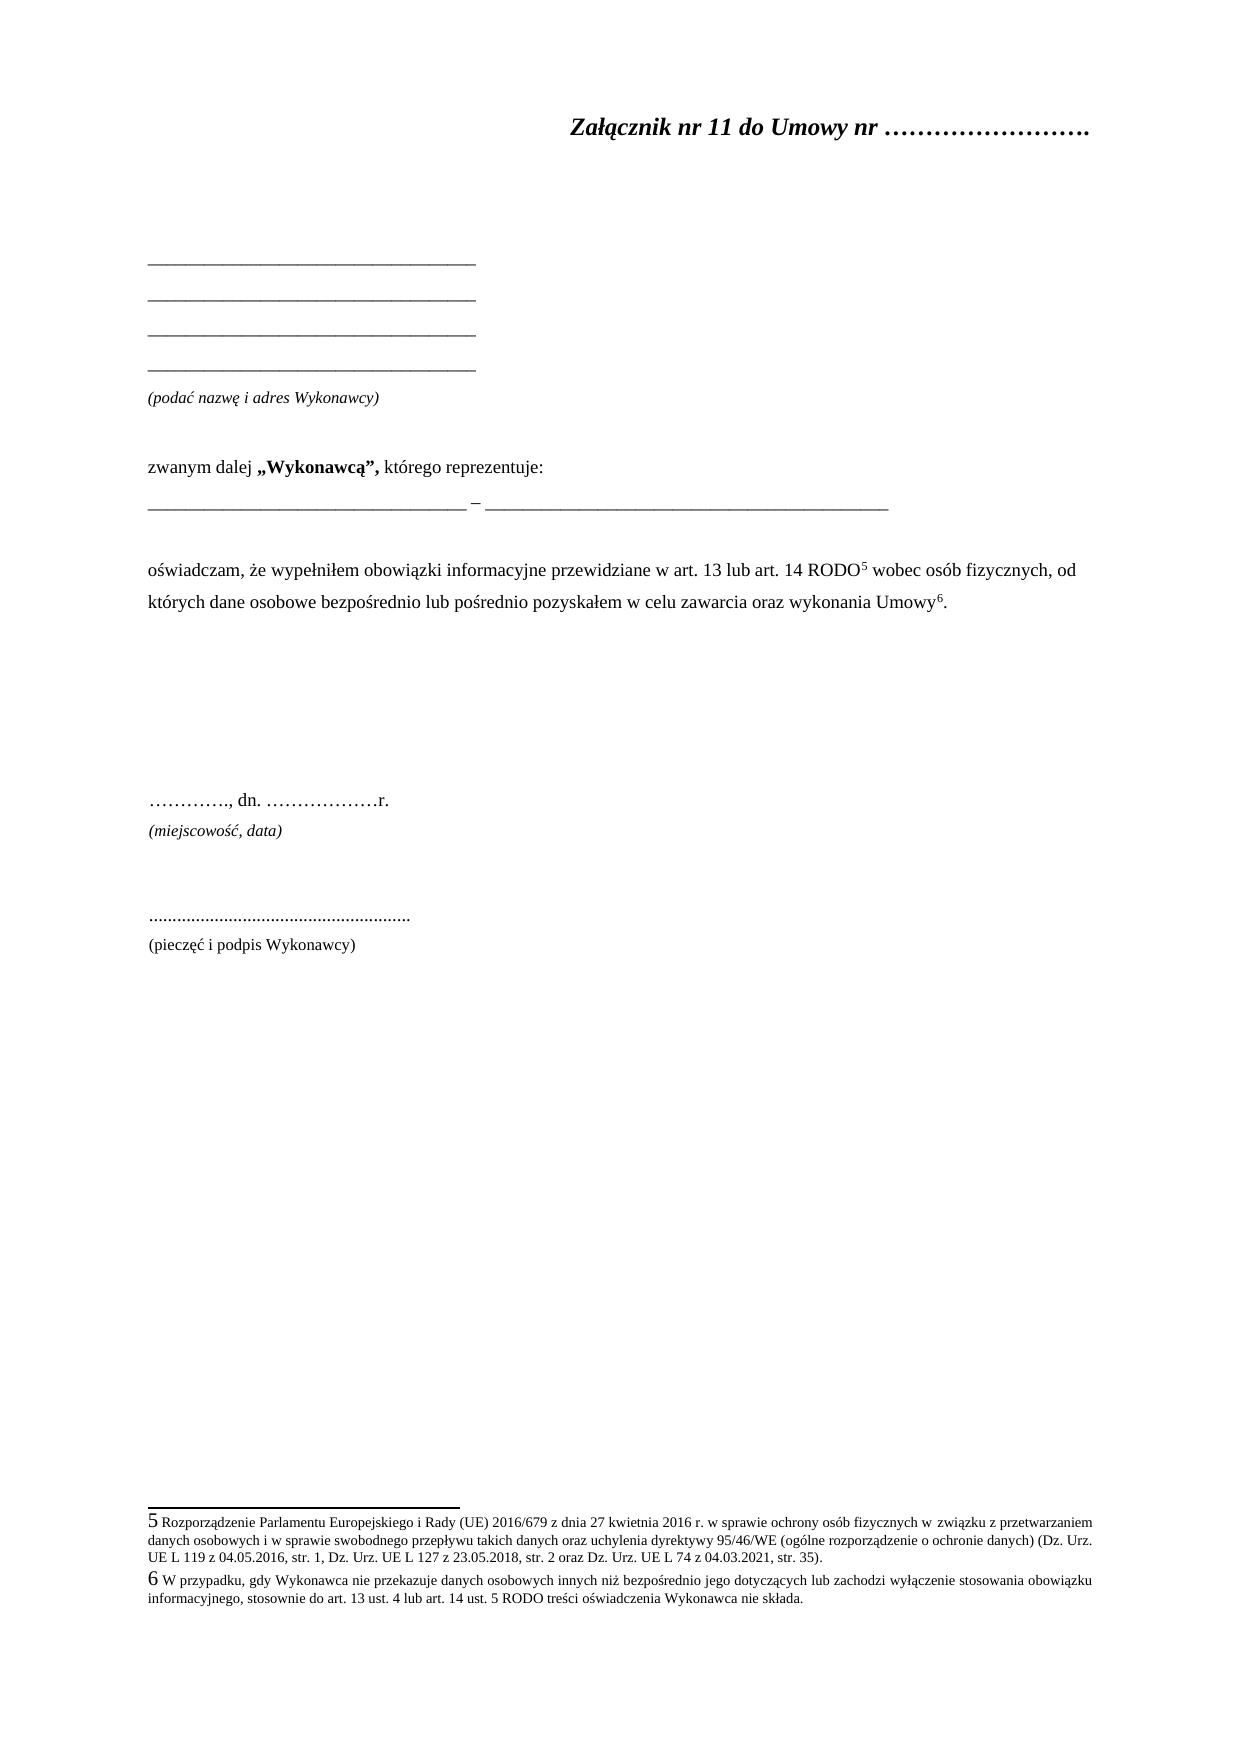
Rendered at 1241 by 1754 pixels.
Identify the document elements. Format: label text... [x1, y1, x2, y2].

text Załącznik nr 11 do Umowy nr ……………………. [148, 112, 1093, 141]
text zwanym dalej „Wykonawcą”, którego reprezentuje: [148, 456, 1093, 477]
text ___________________________________ [148, 352, 1093, 374]
text …………., dn. ………………r. [149, 788, 1087, 810]
text oświadczam, że wypełniłem obowiązki informacyjne przewidziane w art. 13 lub art. 14 RODO wobec osób fizycznych, od których dane osobowe bezpośrednio lub pośrednio pozyskałem w celu zawarcia oraz wykonania Umowy. [148, 559, 1093, 612]
text (podać nazwę i adres Wykonawcy) [148, 387, 1093, 407]
text (miejscowość, data) [149, 821, 1094, 840]
text ___________________________________ [148, 246, 1093, 268]
text W przypadku, gdy Wykonawca nie przekazuje danych osobowych innych niż bezpośrednio jego dotyczących lub zachodzi wyłączenie stosowania obowiązku informacyjnego, stosownie do art. 13 ust. 4 lub art. 14 ust. 5 RODO treści oświadczenia Wykonawca nie składa. [148, 1566, 1093, 1606]
text ___________________________________ [148, 317, 1093, 338]
text Rozporządzenie Parlamentu Europejskiego i Rady (UE) 2016/679 z dnia 27 kwietnia 2016 r. w sprawie ochrony osób fizycznych w związku z przetwarzaniem danych osobowych i w sprawie swobodnego przepływu takich danych oraz uchylenia dyrektywy 95/46/WE (ogólne rozporządzenie o ochronie danych) (Dz. Urz. UE L 119 z 04.05.2016, str. 1, Dz. Urz. UE L 127 z 23.05.2018, str. 2 oraz Dz. Urz. UE L 74 z 04.03.2021, str. 35). [148, 1508, 1093, 1566]
text ___________________________________ [148, 282, 1093, 303]
text ........................................................ [149, 904, 1094, 925]
text __________________________________ – ___________________________________________ [148, 491, 1093, 513]
text (pieczęć i podpis Wykonawcy) [148, 935, 1087, 954]
